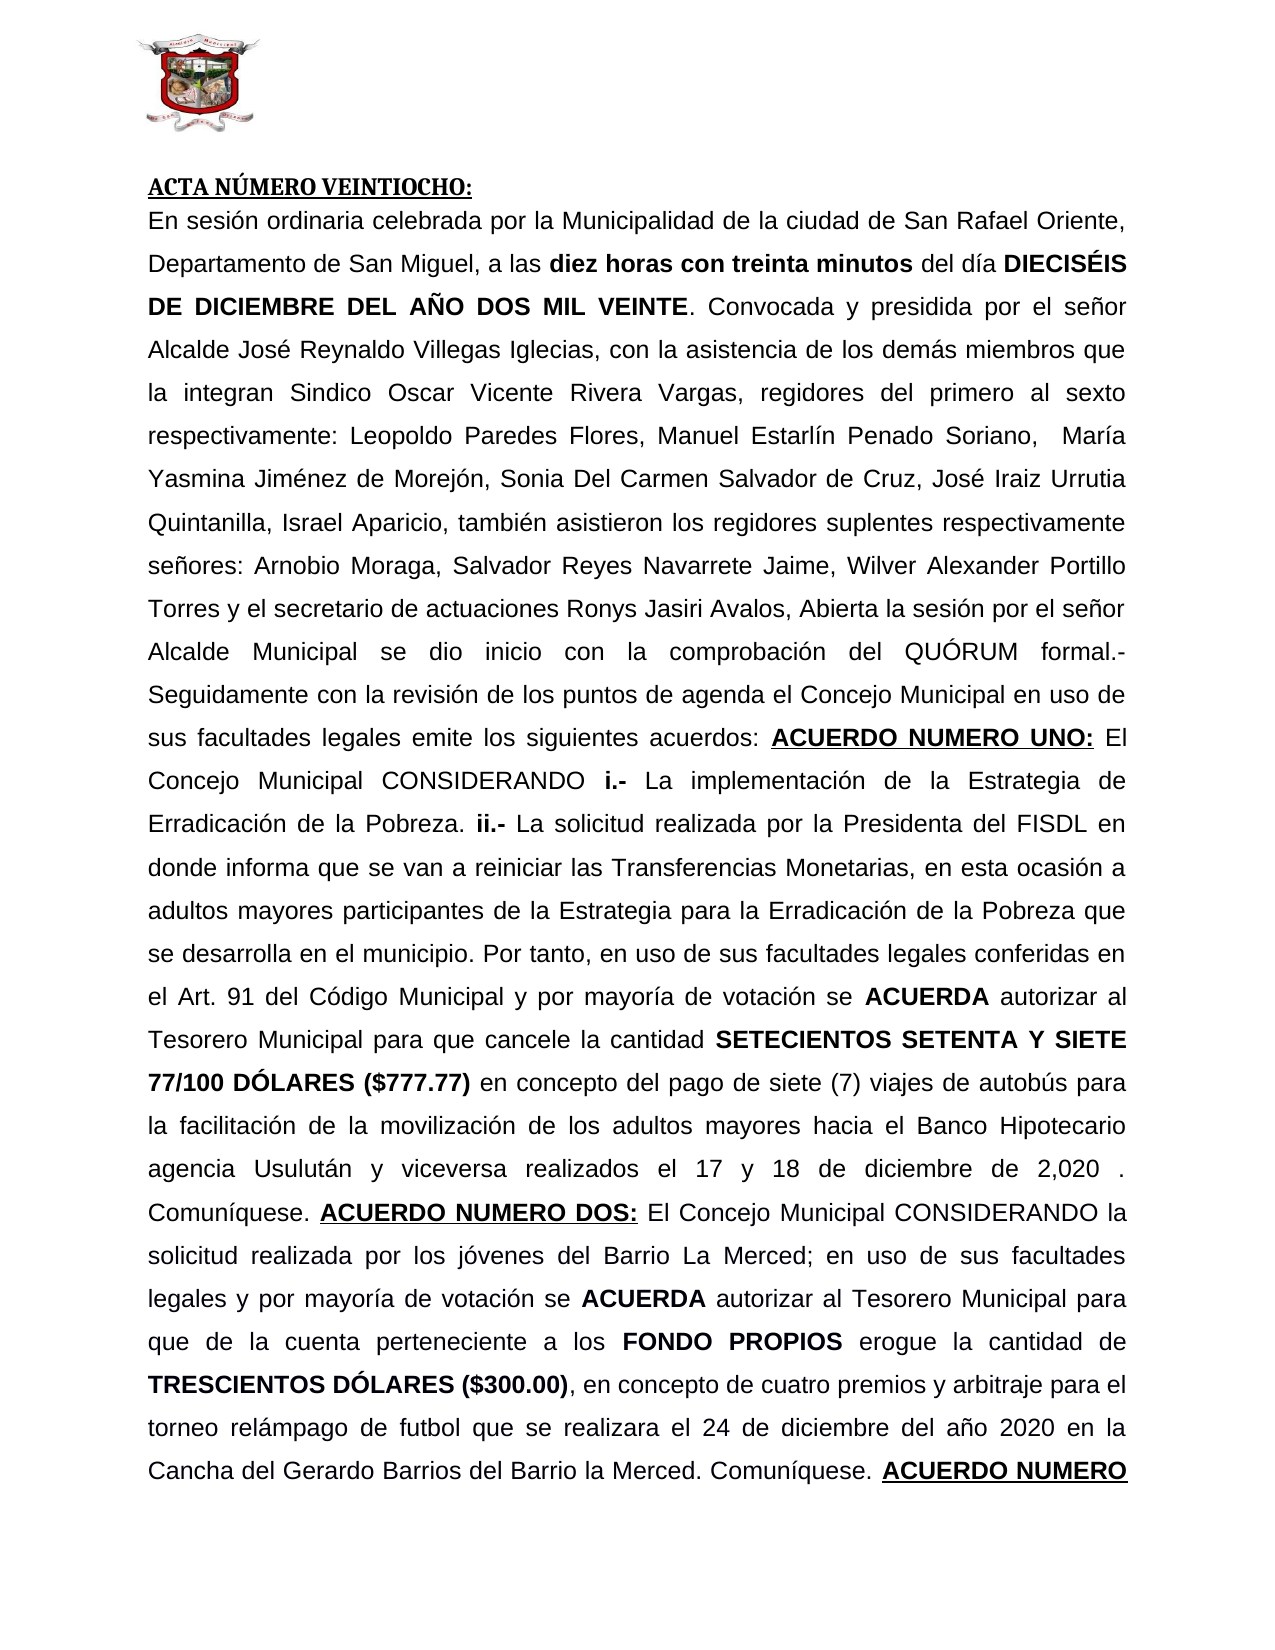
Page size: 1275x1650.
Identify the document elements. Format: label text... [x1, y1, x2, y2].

text En sesión ordinaria celebrada por la Municipalidad de la ciudad de San Rafael Oriente, Departamento de San Miguel, a las diez horas con treinta minutos del día DIECISÉIS DE DICIEMBRE DEL AÑO DOS MIL VEINTE. Convocada y presidida por el señor Alcalde José Reynaldo Villegas Iglecias, con la asistencia de los demás miembros que la integran Sindico Oscar Vicente Rivera Vargas, regidores del primero al sexto respectivamente: Leopoldo Paredes Flores, Manuel Estarlín Penado Soriano, María Yasmina Jiménez de Morejón, Sonia Del Carmen Salvador de Cruz, José Iraiz Urrutia Quintanilla, Israel Aparicio, también asistieron los regidores suplentes respectivamente señores: Arnobio Moraga, Salvador Reyes Navarrete Jaime, Wilver Alexander Portillo Torres y el secretario de actuaciones Ronys Jasiri Avalos, Abierta la sesión por el señor Alcalde Municipal se dio inicio con la comprobación del QUÓRUM formal.- Seguidamente con la revisión de los puntos de agenda el Concejo Municipal en uso de sus facultades legales emite los siguientes acuerdos: ACUERDO NUMERO UNO: El Concejo Municipal CONSIDERANDO i.- La implementación de la Estrategia de Erradicación de la Pobreza. ii.- La solicitud realizada por la Presidenta del FISDL en donde informa que se van a reiniciar las Transferencias Monetarias, en esta ocasión a adultos mayores participantes de la Estrategia para la Erradicación de la Pobreza que se desarrolla en el municipio. Por tanto, en uso de sus facultades legales conferidas en el Art. 91 del Código Municipal y por mayoría de votación se ACUERDA autorizar al Tesorero Municipal para que cancele la cantidad SETECIENTOS SETENTA Y SIETE 77/100 DÓLARES ($777.77) en concepto del pago de siete (7) viajes de autobús para la facilitación de la movilización de los adultos mayores hacia el Banco Hipotecario agencia Usulután y viceversa realizados el 17 y 18 de diciembre de 2,020 . Comuníquese. ACUERDO NUMERO DOS: El Concejo Municipal CONSIDERANDO la solicitud realizada por los jóvenes del Barrio La Merced; en uso de sus facultades legales y por mayoría de votación se ACUERDA autorizar al Tesorero Municipal para que de la cuenta perteneciente a los FONDO PROPIOS erogue la cantidad de TRESCIENTOS DÓLARES ($300.00), en concepto de cuatro premios y arbitraje para el torneo relámpago de futbol que se realizara el 24 de diciembre del año 2020 en la Cancha del Gerardo Barrios del Barrio la Merced. Comuníquese. ACUERDO NUMERO [148, 206, 1127, 1485]
subtitle ACTA NÚMERO VEINTIOCHO: 16-12-2020 [148, 173, 1127, 201]
